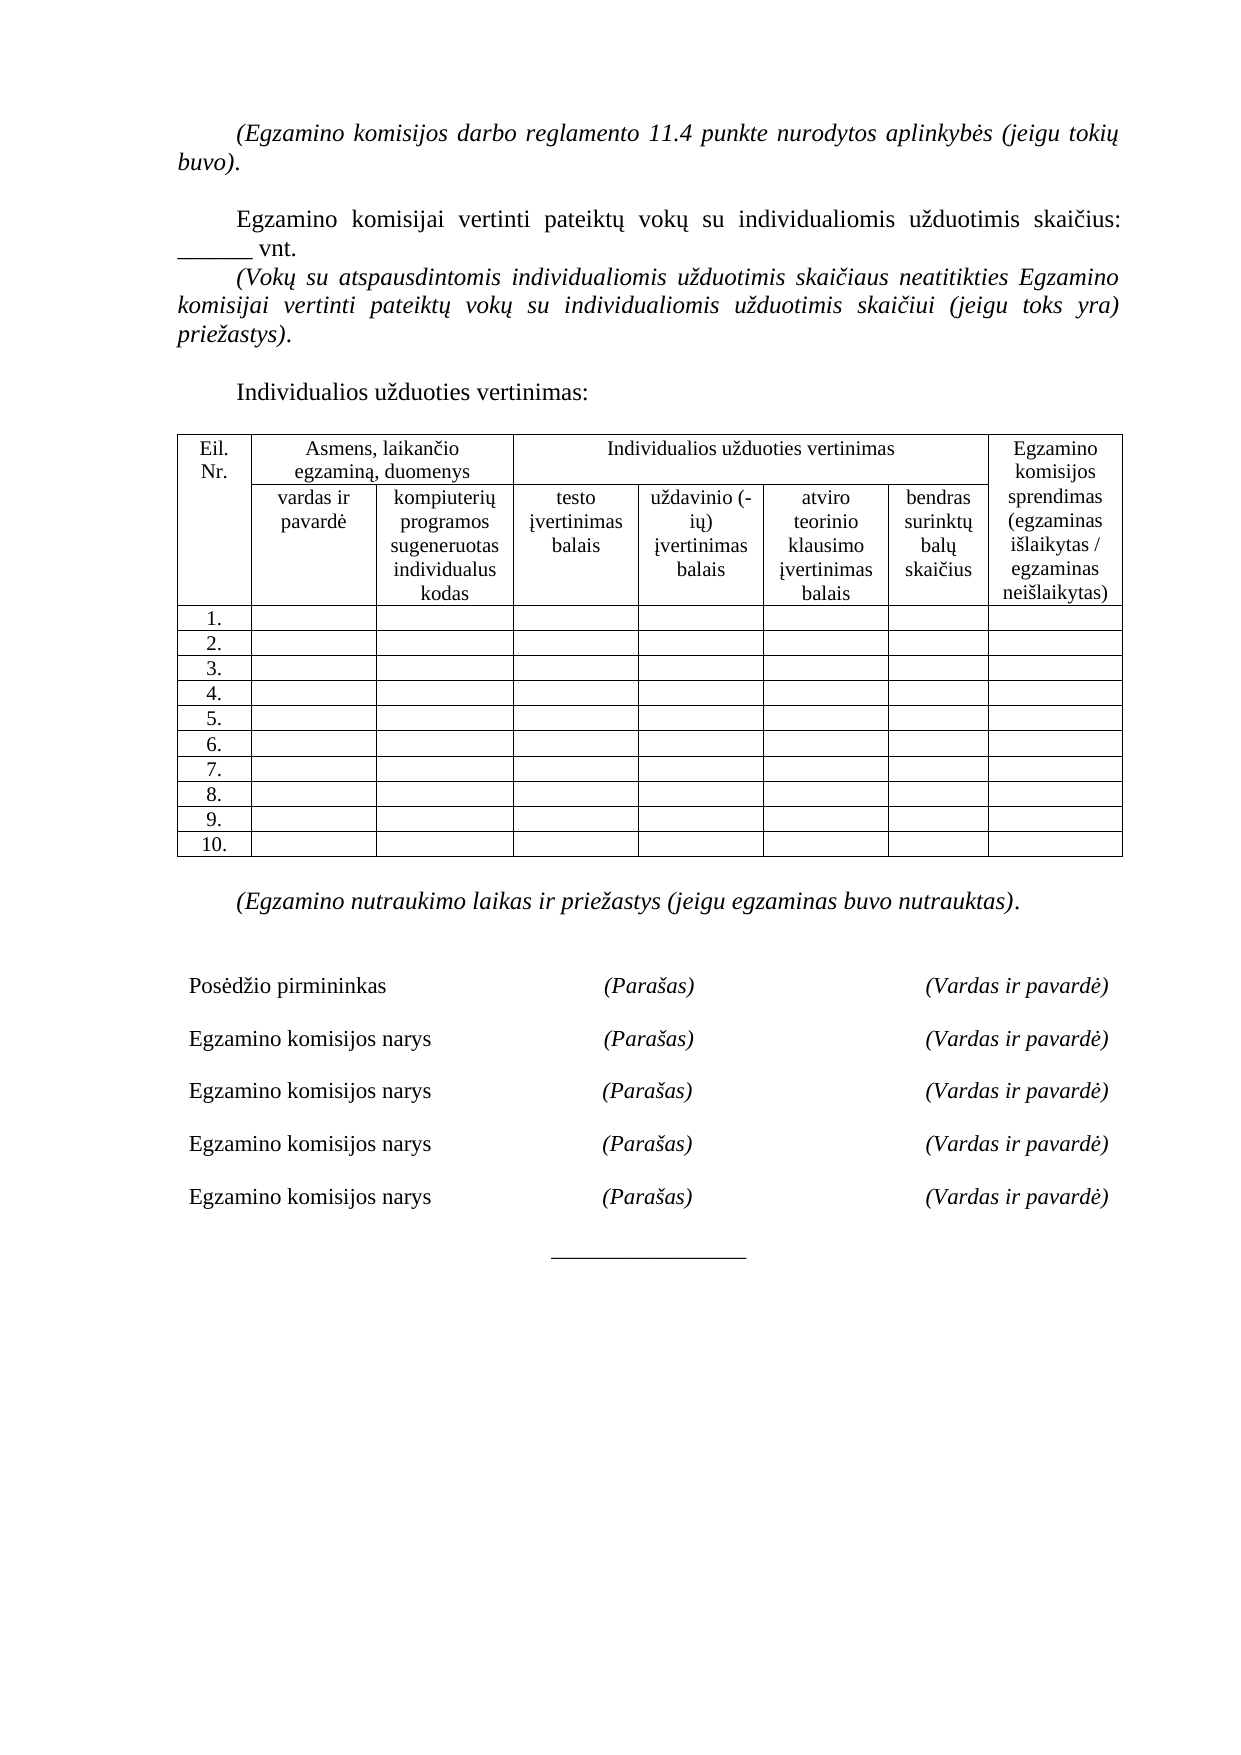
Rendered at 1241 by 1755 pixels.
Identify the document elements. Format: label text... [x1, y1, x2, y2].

table_cell uždavinio (-ių) įvertinimas balais [639, 485, 763, 605]
table_header Asmens, laikančio egzaminą, duomenys [252, 435, 513, 483]
table_cell [889, 631, 988, 655]
table_cell [514, 706, 638, 730]
table_cell 10. [178, 832, 251, 856]
table_cell [989, 656, 1122, 680]
table_cell [989, 757, 1122, 781]
table_header Egzamino komisijos narys [177, 1078, 490, 1104]
table_cell [514, 606, 638, 630]
table_cell [989, 782, 1122, 806]
table_cell kompiuterių programos sugeneruotas individualus kodas [377, 485, 513, 605]
table_cell [377, 731, 513, 756]
table_cell [639, 832, 763, 856]
table_cell [989, 631, 1122, 655]
table_cell [514, 631, 638, 655]
table_header (Parašas) [493, 972, 807, 998]
table_header Individualios užduoties vertinimas [514, 435, 988, 483]
table_header (Vardas ir pavardė) [807, 1025, 1122, 1051]
table_cell [377, 606, 513, 630]
table_cell [252, 757, 376, 781]
table_header Egzamino komisijos sprendimas (egzaminas išlaikytas / egzaminas neišlaikytas) [989, 435, 1122, 605]
table_cell 7. [178, 757, 251, 781]
table_cell [764, 807, 888, 831]
table_cell [639, 757, 763, 781]
table_cell [989, 706, 1122, 730]
table_cell [639, 656, 763, 680]
table_header Egzamino komisijos narys [177, 1130, 490, 1156]
table_cell [252, 706, 376, 730]
table_header Posėdžio pirmininkas [177, 972, 493, 998]
table_cell [989, 606, 1122, 630]
table_cell [377, 807, 513, 831]
table_cell [764, 706, 888, 730]
table_cell [889, 807, 988, 831]
table_cell [639, 606, 763, 630]
table_cell [889, 782, 988, 806]
table_cell [514, 807, 638, 831]
table_cell [514, 782, 638, 806]
table_cell [252, 681, 376, 705]
table_cell [639, 807, 763, 831]
table_cell [377, 681, 513, 705]
table_cell [889, 731, 988, 756]
text (Egzamino komisijos darbo reglamento 11.4 punkte nurodytos aplinkybės (jeigu tokių buvo). [177, 118, 1122, 176]
table_cell [639, 731, 763, 756]
text (Egzamino nutraukimo laikas ir priežastys (jeigu egzaminas buvo nutrauktas). [177, 886, 1122, 914]
table_cell [764, 731, 888, 756]
table_cell vardas ir pavardė [252, 485, 376, 605]
table_header (Parašas) [490, 1183, 806, 1209]
table_cell [889, 832, 988, 856]
table_cell [764, 631, 888, 655]
table_cell [252, 606, 376, 630]
table_cell atviro teorinio klausimo įvertinimas balais [764, 485, 888, 605]
table_cell 4. [178, 681, 251, 705]
table_cell [252, 656, 376, 680]
table_cell 9. [178, 807, 251, 831]
table_cell [639, 631, 763, 655]
text _________________ [177, 1236, 1122, 1262]
table_cell 6. [178, 731, 251, 756]
table_cell [252, 731, 376, 756]
table_header Egzamino komisijos narys [177, 1183, 490, 1209]
table_cell [889, 757, 988, 781]
table_cell [377, 706, 513, 730]
table_cell [989, 807, 1122, 831]
table_cell [377, 782, 513, 806]
table_cell [639, 706, 763, 730]
table_cell 3. [178, 656, 251, 680]
table_cell [514, 656, 638, 680]
text Individualios užduoties vertinimas: [177, 377, 1122, 406]
table_header (Parašas) [490, 1130, 806, 1156]
table_cell 1. [178, 606, 251, 630]
table_cell [764, 656, 888, 680]
table_cell [377, 631, 513, 655]
table_cell [377, 832, 513, 856]
table_cell [514, 681, 638, 705]
table_cell [377, 656, 513, 680]
table_header (Parašas) [490, 1078, 806, 1104]
table_cell [889, 681, 988, 705]
text (Vokų su atspausdintomis individualiomis užduotimis skaičiaus neatitikties Egzamino komisijai vertinti pateiktų vokų su individualiomis užduotimis skaičiui (jeigu toks yra) priežastys). [177, 262, 1122, 348]
table_cell [639, 681, 763, 705]
table_cell [764, 782, 888, 806]
table_cell [764, 681, 888, 705]
table_cell 5. [178, 706, 251, 730]
table_cell [252, 807, 376, 831]
table_header (Parašas) [492, 1025, 807, 1051]
table_cell [889, 656, 988, 680]
table_header (Vardas ir pavardė) [808, 972, 1122, 998]
table_cell testo įvertinimas balais [514, 485, 638, 605]
table_cell [377, 757, 513, 781]
text Egzamino komisijai vertinti pateiktų vokų su individualiomis užduotimis skaičius: ______ vnt. [177, 204, 1122, 262]
table_cell [514, 757, 638, 781]
table_cell [889, 706, 988, 730]
table_cell [989, 681, 1122, 705]
table_header Eil. Nr. [178, 435, 251, 605]
table_cell [252, 631, 376, 655]
table_cell [514, 731, 638, 756]
table_cell 8. [178, 782, 251, 806]
table_cell [989, 731, 1122, 756]
table_cell [989, 832, 1122, 856]
table_cell [889, 606, 988, 630]
table_cell [252, 782, 376, 806]
table_cell 2. [178, 631, 251, 655]
table_cell [252, 832, 376, 856]
table_cell [514, 832, 638, 856]
table_header Egzamino komisijos narys [177, 1025, 492, 1051]
table_header (Vardas ir pavardė) [806, 1130, 1122, 1156]
table_cell bendras surinktų balų skaičius [889, 485, 988, 605]
table_header (Vardas ir pavardė) [806, 1078, 1122, 1104]
table_header (Vardas ir pavardė) [806, 1183, 1122, 1209]
table_cell [764, 757, 888, 781]
table_cell [764, 832, 888, 856]
table_cell [639, 782, 763, 806]
table_cell [764, 606, 888, 630]
